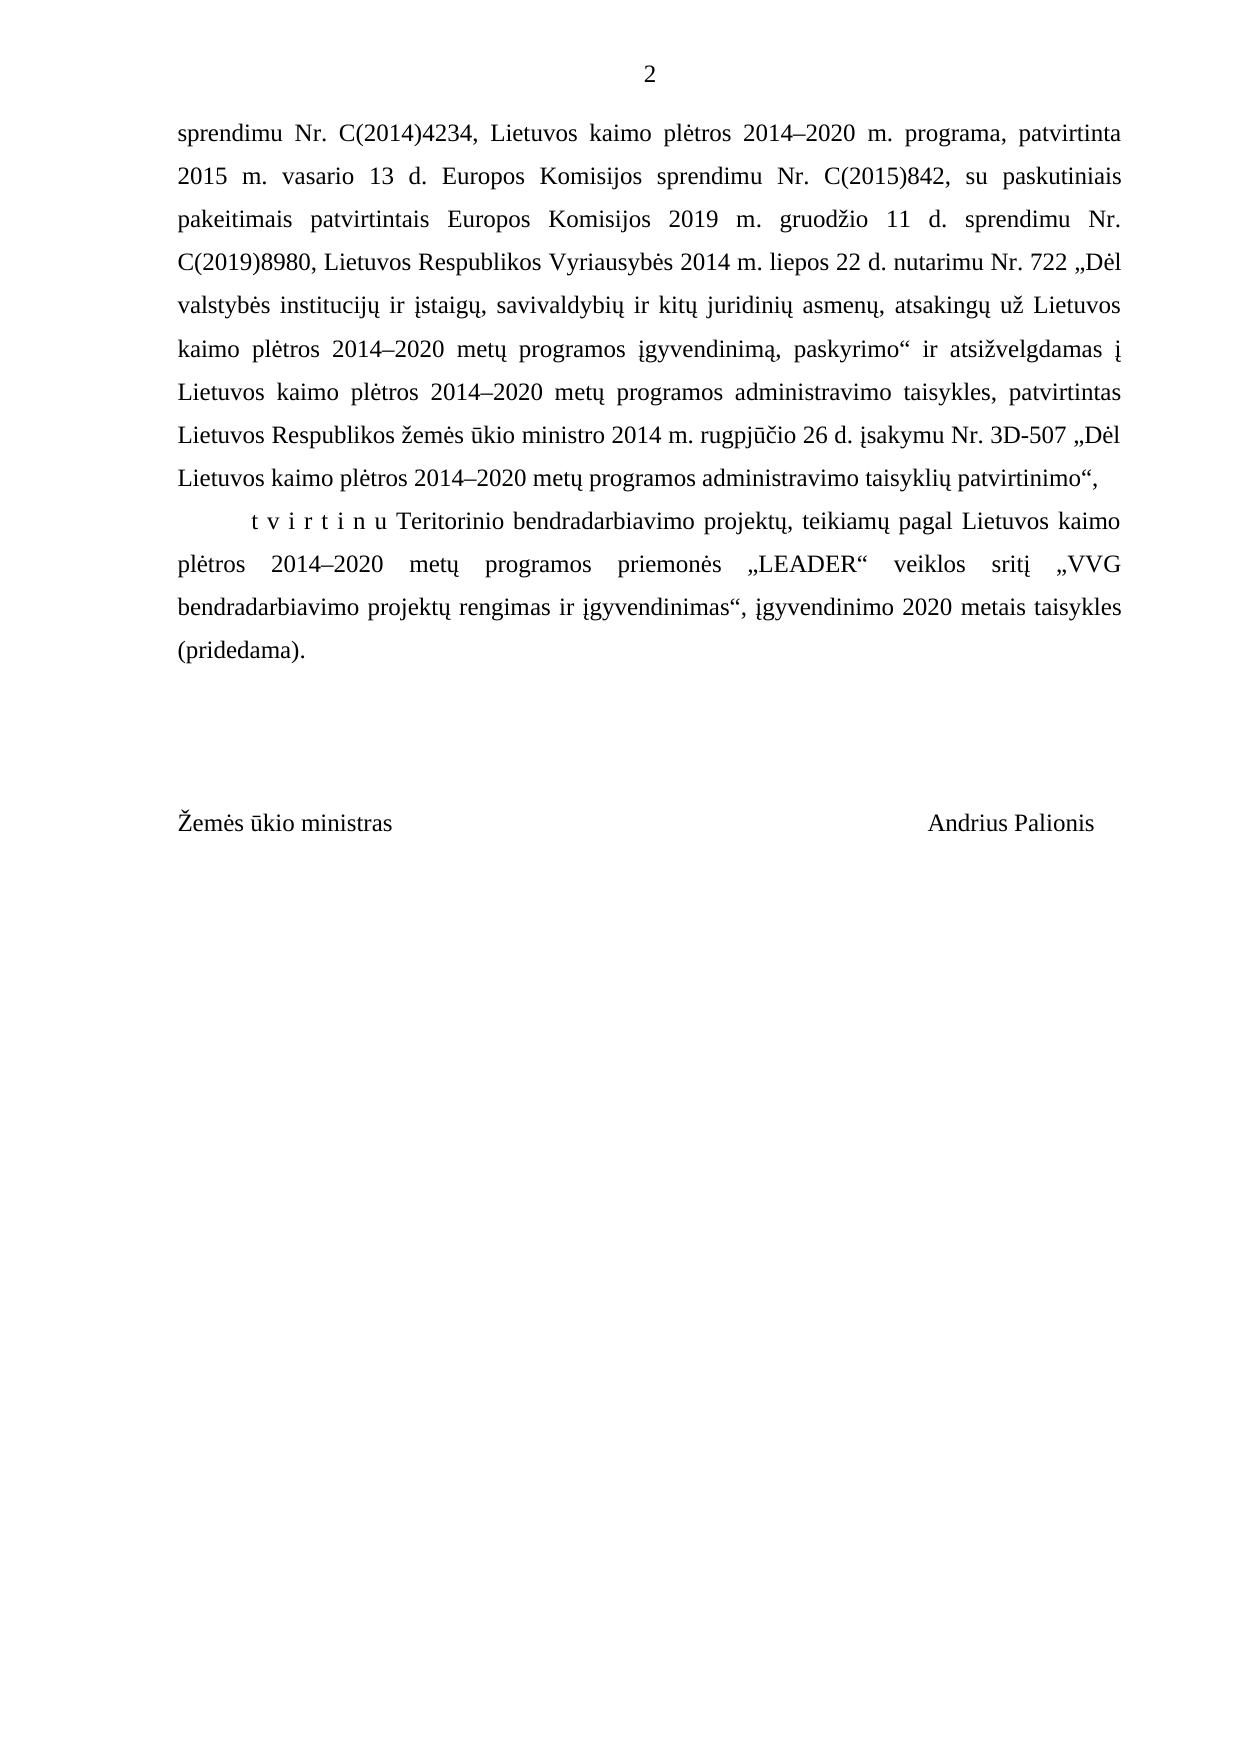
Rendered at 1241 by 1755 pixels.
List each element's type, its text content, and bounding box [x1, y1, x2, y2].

text sprendimu Nr. C(2014)4234, Lietuvos kaimo plėtros 2014–2020 m. programa, patvirtinta 2015 m. vasario 13 d. Europos Komisijos sprendimu Nr. C(2015)842, su paskutiniais pakeitimais patvirtintais Europos Komisijos 2019 m. gruodžio 11 d. sprendimu Nr. C(2019)8980, Lietuvos Respublikos Vyriausybės 2014 m. liepos 22 d. nutarimu Nr. 722 „Dėl valstybės institucijų ir įstaigų, savivaldybių ir kitų juridinių asmenų, atsakingų už Lietuvos kaimo plėtros 2014–2020 metų programos įgyvendinimą, paskyrimo“ ir atsižvelgdamas į Lietuvos kaimo plėtros 2014–2020 metų programos administravimo taisykles, patvirtintas Lietuvos Respublikos žemės ūkio ministro 2014 m. rugpjūčio 26 d. įsakymu Nr. 3D-507 „Dėl Lietuvos kaimo plėtros 2014–2020 metų programos administravimo taisyklių patvirtinimo“, [177, 118, 1122, 492]
text Žemės ūkio ministras Andrius Palionis [177, 808, 1122, 837]
text t v i r t i n u Teritorinio bendradarbiavimo projektų, teikiamų pagal Lietuvos kaimo plėtros 2014–2020 metų programos priemonės „LEADER“ veiklos sritį „VVG bendradarbiavimo projektų rengimas ir įgyvendinimas“, įgyvendinimo 2020 metais taisykles (pridedama). [177, 506, 1122, 664]
